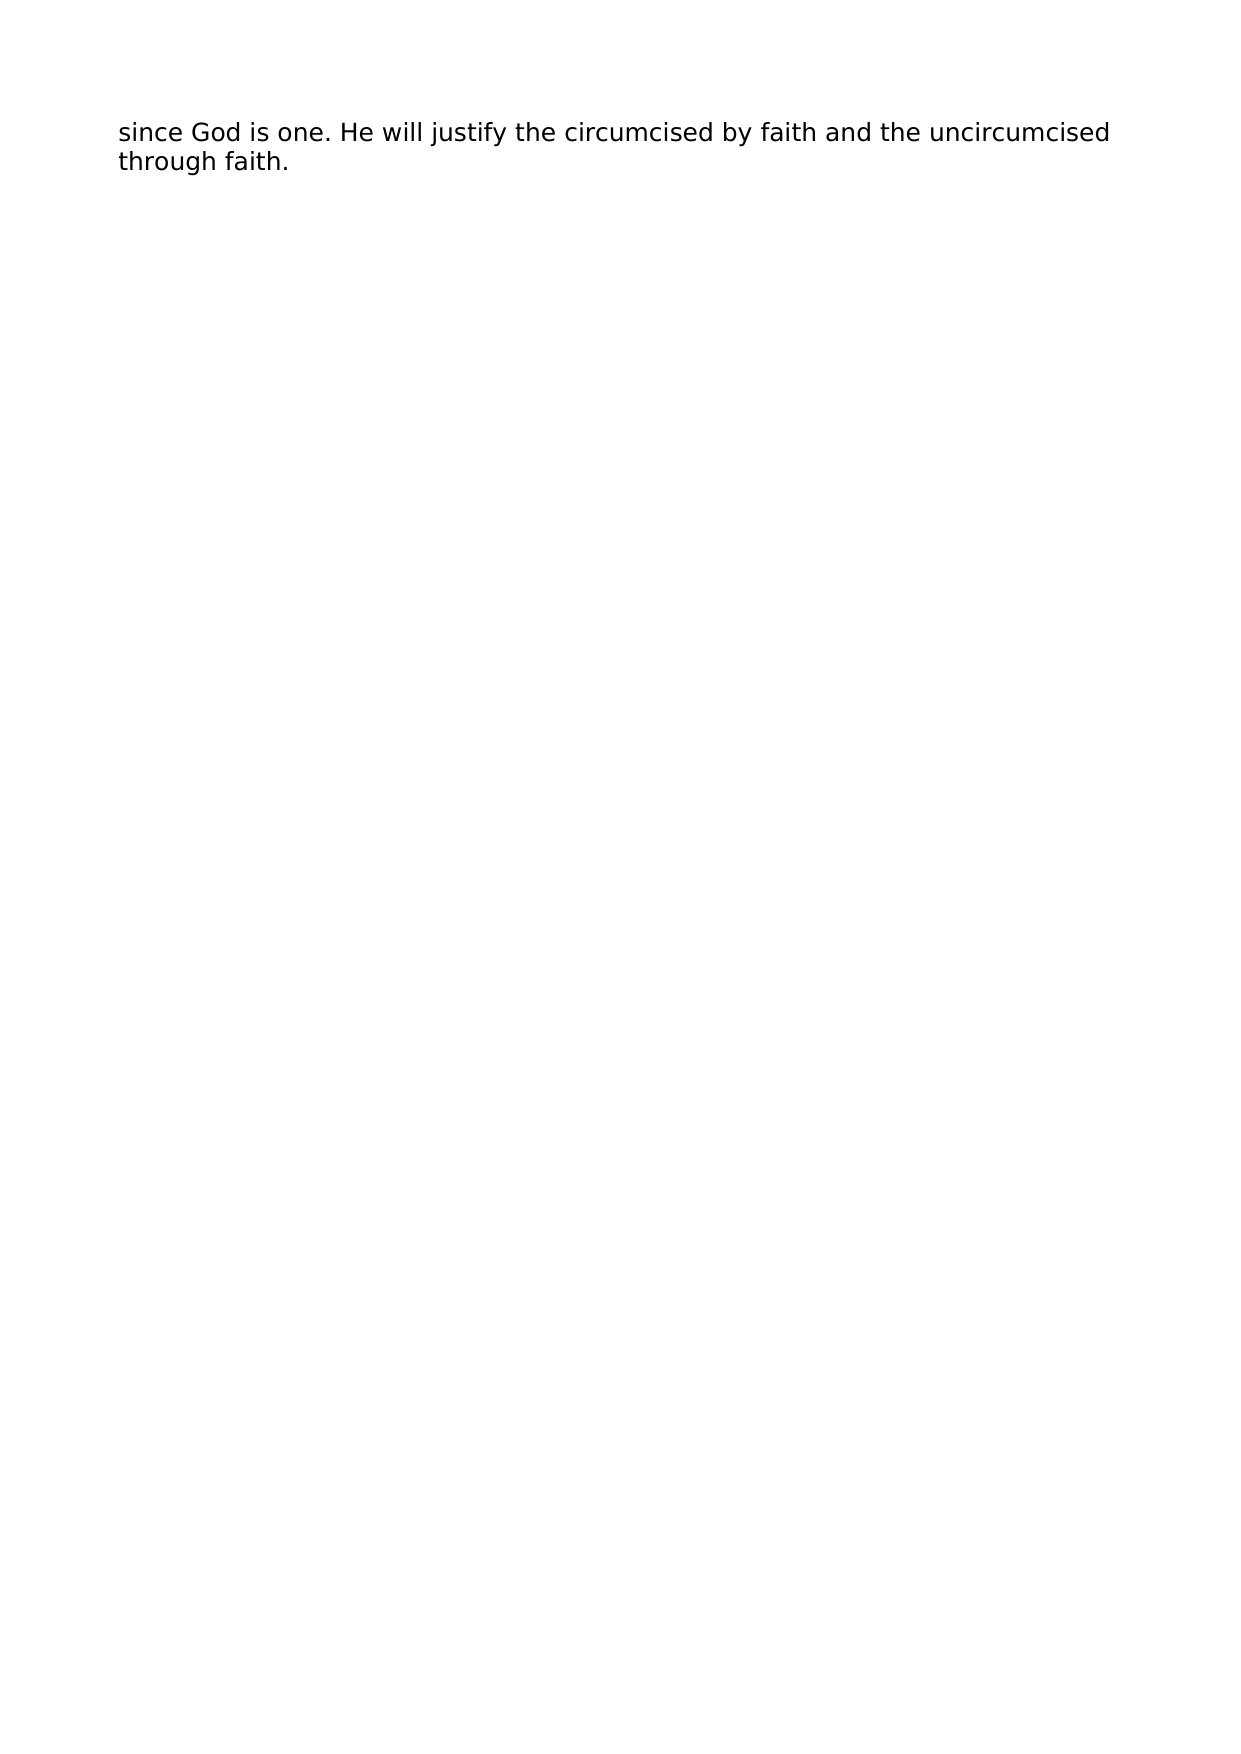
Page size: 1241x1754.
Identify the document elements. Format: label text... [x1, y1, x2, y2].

text since God is one. He will justify the circumcised by faith and the uncircumcised through faith. [118, 118, 1122, 176]
